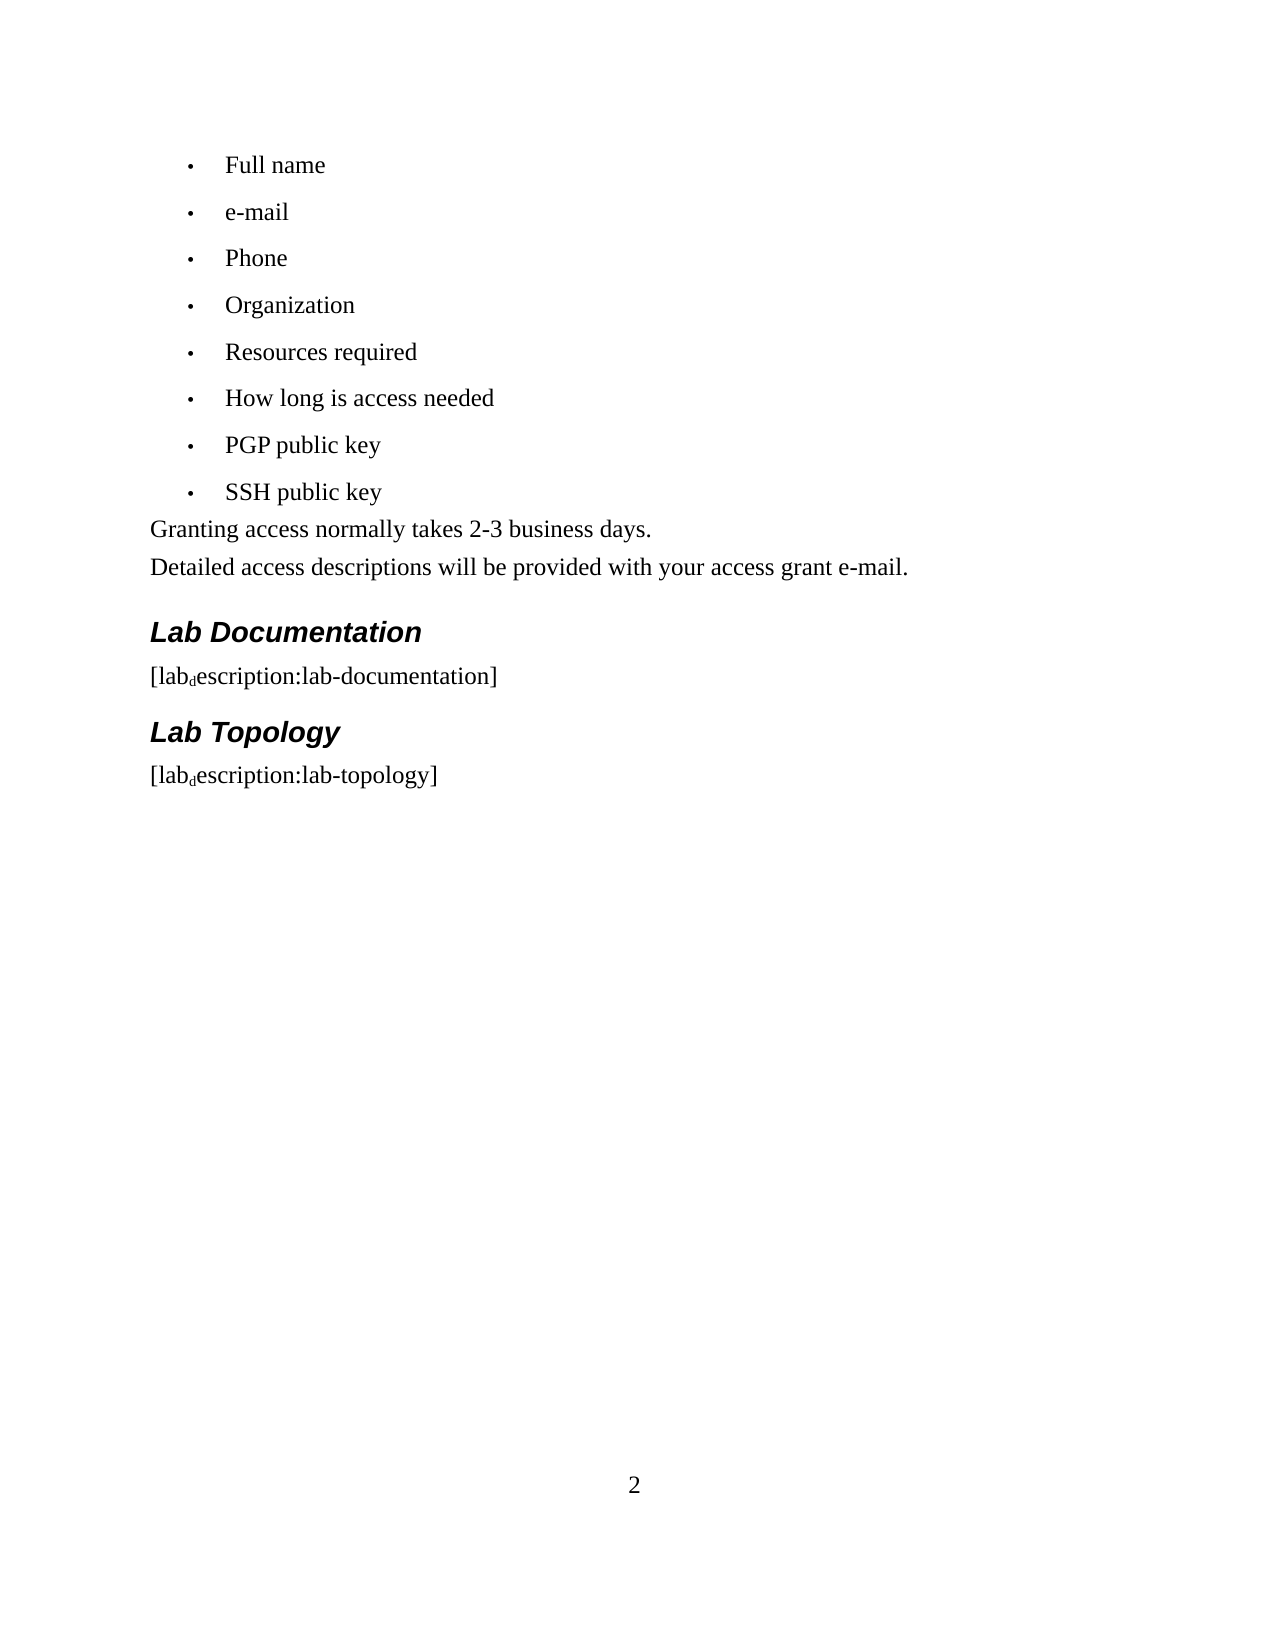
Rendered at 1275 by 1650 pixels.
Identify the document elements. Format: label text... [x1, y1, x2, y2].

subtitle Lab Documentation [150, 615, 1125, 648]
text [labdescription:lab-documentation] [150, 661, 1125, 689]
list Phone [187, 243, 1125, 272]
list How long is access needed [187, 383, 1125, 412]
text Granting access normally takes 2-3 business days. [150, 514, 1125, 543]
list SSH public key [187, 477, 1125, 505]
subtitle Lab Topology [150, 714, 1125, 748]
list PGP public key [187, 430, 1125, 459]
list e-mail [187, 197, 1125, 225]
list Resources required [187, 337, 1125, 365]
list Full name [187, 150, 1125, 179]
text [labdescription:lab-topology] [150, 761, 1125, 789]
list Organization [187, 290, 1125, 319]
text Detailed access descriptions will be provided with your access grant e-mail. [150, 552, 1125, 581]
